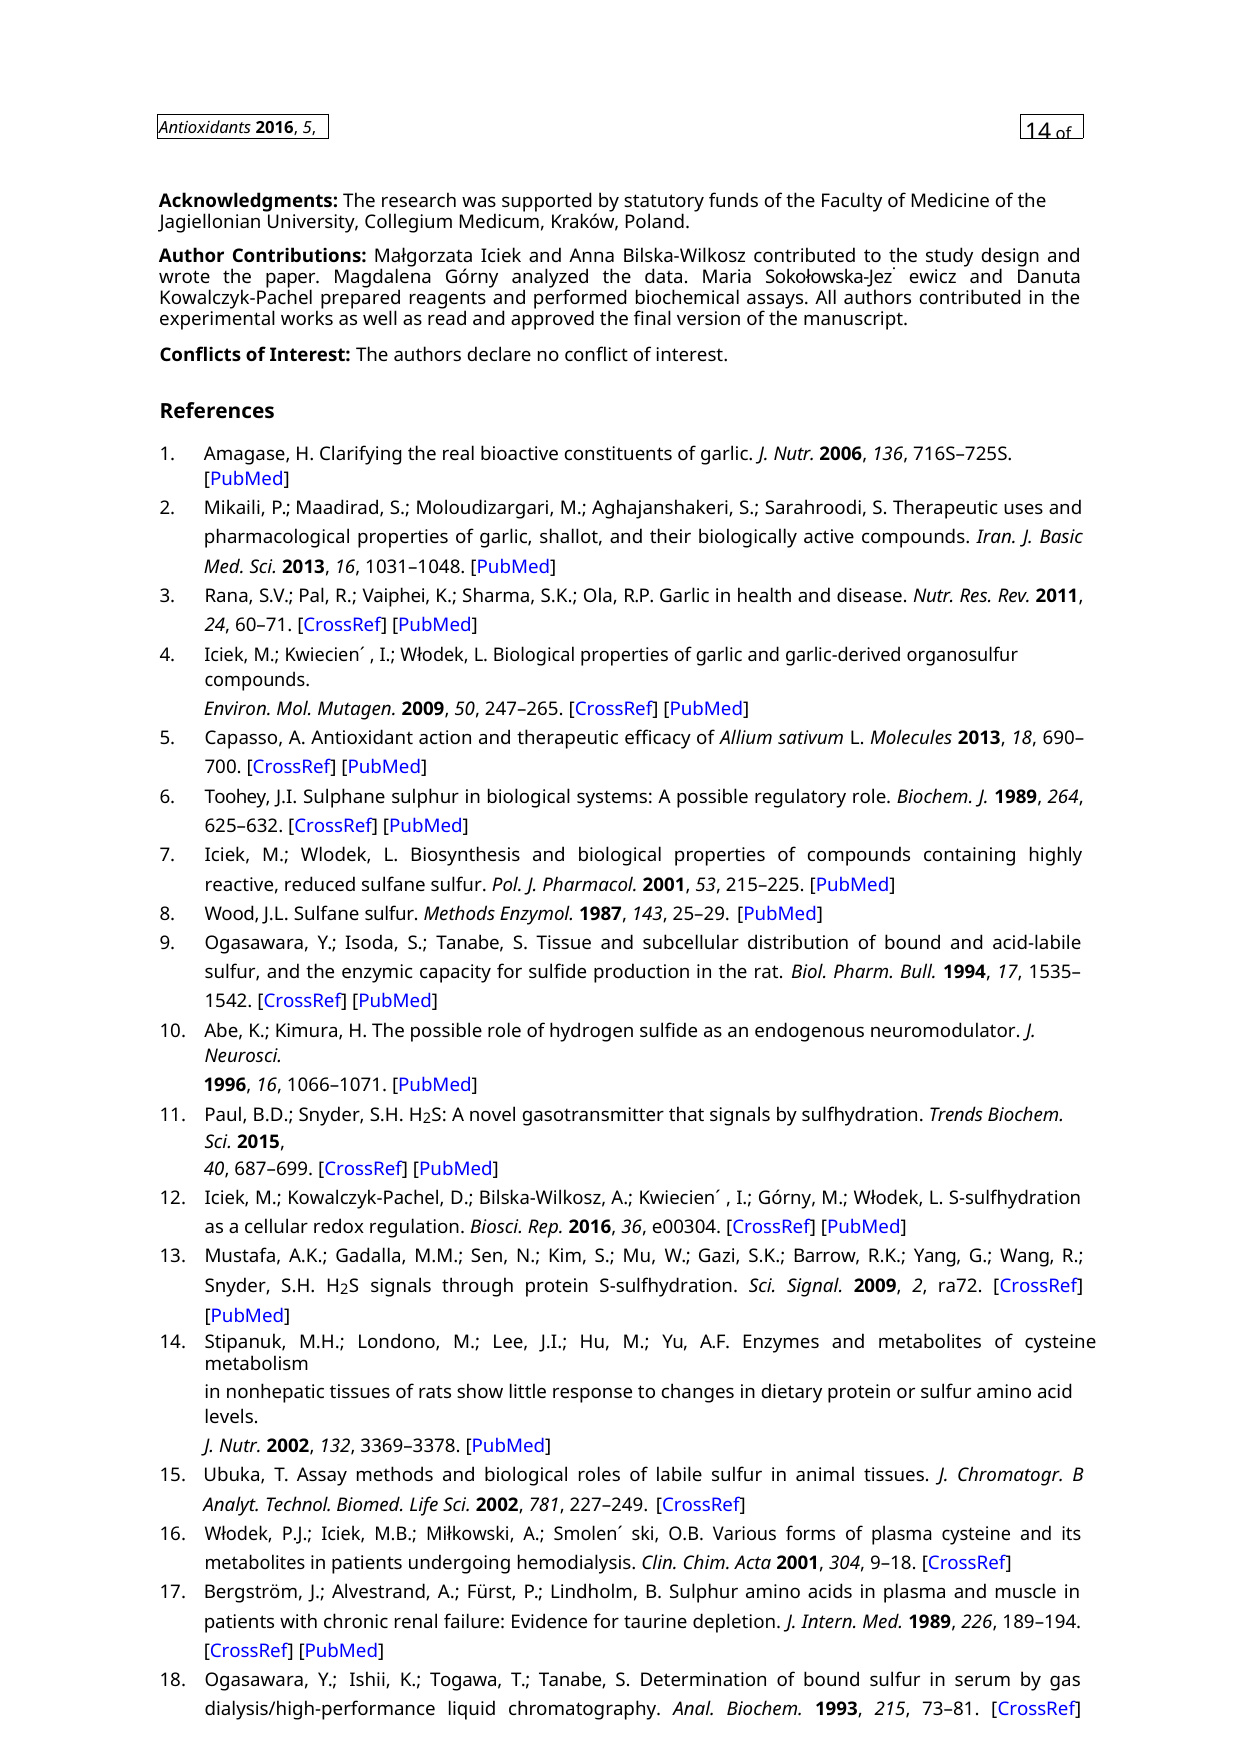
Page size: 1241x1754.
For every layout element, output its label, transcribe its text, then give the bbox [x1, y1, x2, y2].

list Paul, B.D.; Snyder, S.H. H2S: A novel gasotransmitter that signals by sulfhydration. Trends Biochem. Sci. 2015, [159, 1101, 1096, 1153]
text Conflicts of Interest: The authors declare no conflict of interest. [159, 341, 1096, 366]
list Rana, S.V.; Pal, R.; Vaiphei, K.; Sharma, S.K.; Ola, R.P. Garlic in health and disease. Nutr. Res. Rev. 2011, 24, 60–71. [CrossRef] [PubMed] [159, 582, 1083, 637]
list Ogasawara, Y.; Isoda, S.; Tanabe, S. Tissue and subcellular distribution of bound and acid-labile sulfur, and the enzymic capacity for sulfide production in the rat. Biol. Pharm. Bull. 1994, 17, 1535–1542. [CrossRef] [PubMed] [159, 929, 1081, 1013]
text Acknowledgments: The research was supported by statutory funds of the Faculty of Medicine of the Jagiellonian University, Collegium Medicum, Kraków, Poland. [159, 191, 1096, 233]
list Capasso, A. Antioxidant action and therapeutic efficacy of Allium sativum L. Molecules 2013, 18, 690–700. [CrossRef] [PubMed] [159, 724, 1084, 779]
list Mikaili, P.; Maadirad, S.; Moloudizargari, M.; Aghajanshakeri, S.; Sarahroodi, S. Therapeutic uses and pharmacological properties of garlic, shallot, and their biologically active compounds. Iran. J. Basic Med. Sci. 2013, 16, 1031–1048. [PubMed] [159, 494, 1083, 579]
list Toohey, J.I. Sulphane sulphur in biological systems: A possible regulatory role. Biochem. J. 1989, 264, 625–632. [CrossRef] [PubMed] [159, 783, 1084, 838]
list Iciek, M.; Wlodek, L. Biosynthesis and biological properties of compounds containing highly reactive, reduced sulfane sulfur. Pol. J. Pharmacol. 2001, 53, 215–225. [PubMed] [159, 842, 1083, 896]
text 1996, 16, 1066–1071. [PubMed] [203, 1072, 1096, 1097]
subtitle References [159, 396, 1096, 424]
list Amagase, H. Clarifying the real bioactive constituents of garlic. J. Nutr. 2006, 136, 716S–725S. [PubMed] [159, 440, 1096, 491]
text in nonhepatic tissues of rats show little response to changes in dietary protein or sulfur amino acid levels. [204, 1378, 1096, 1429]
text 40, 687–699. [CrossRef] [PubMed] [204, 1155, 1096, 1181]
text J. Nutr. 2002, 132, 3369–3378. [PubMed] [204, 1432, 1096, 1458]
list Mustafa, A.K.; Gadalla, M.M.; Sen, N.; Kim, S.; Mu, W.; Gazi, S.K.; Barrow, R.K.; Yang, G.; Wang, R.; Snyder, S.H. H2S signals through protein S-sulfhydration. Sci. Signal. 2009, 2, ra72. [CrossRef] [PubMed] [159, 1243, 1083, 1328]
text Author Contributions: Małgorzata Iciek and Anna Bilska-Wilkosz contributed to the study design and wrote the paper. Magdalena Górny analyzed the data. Maria Sokołowska-Jez˙ ewicz and Danuta Kowalczyk-Pachel prepared reagents and performed biochemical assays. All authors contributed in the experimental works as well as read and approved the final version of the manuscript. [159, 246, 1081, 330]
list Abe, K.; Kimura, H. The possible role of hydrogen sulfide as an endogenous neuromodulator. J. Neurosci. [159, 1017, 1096, 1068]
list Ubuka, T. Assay methods and biological roles of labile sulfur in animal tissues. J. Chromatogr. B Analyt. Technol. Biomed. Life Sci. 2002, 781, 227–249. [CrossRef] [159, 1462, 1083, 1516]
list Stipanuk, M.H.; Londono, M.; Lee, J.I.; Hu, M.; Yu, A.F. Enzymes and metabolites of cysteine metabolism [159, 1332, 1096, 1374]
list Iciek, M.; Kwiecien´ , I.; Włodek, L. Biological properties of garlic and garlic-derived organosulfur compounds. [159, 641, 1096, 692]
text Environ. Mol. Mutagen. 2009, 50, 247–265. [CrossRef] [PubMed] [204, 696, 1096, 721]
list Ogasawara, Y.; Ishii, K.; Togawa, T.; Tanabe, S. Determination of bound sulfur in serum by gas dialysis/high-performance liquid chromatography. Anal. Biochem. 1993, 215, 73–81. [CrossRef] [PubMed] [159, 1666, 1081, 1721]
list Wood, J.L. Sulfane sulfur. Methods Enzymol. 1987, 143, 25–29. [PubMed] [159, 900, 1096, 926]
list Włodek, P.J.; Iciek, M.B.; Miłkowski, A.; Smolen´ ski, O.B. Various forms of plasma cysteine and its metabolites in patients undergoing hemodialysis. Clin. Chim. Acta 2001, 304, 9–18. [CrossRef] [159, 1520, 1081, 1575]
list Iciek, M.; Kowalczyk-Pachel, D.; Bilska-Wilkosz, A.; Kwiecien´ , I.; Górny, M.; Włodek, L. S-sulfhydration as a cellular redox regulation. Biosci. Rep. 2016, 36, e00304. [CrossRef] [PubMed] [159, 1184, 1081, 1239]
list Bergström, J.; Alvestrand, A.; Fürst, P.; Lindholm, B. Sulphur amino acids in plasma and muscle in patients with chronic renal failure: Evidence for taurine depletion. J. Intern. Med. 1989, 226, 189–194. [CrossRef] [PubMed] [159, 1579, 1081, 1663]
